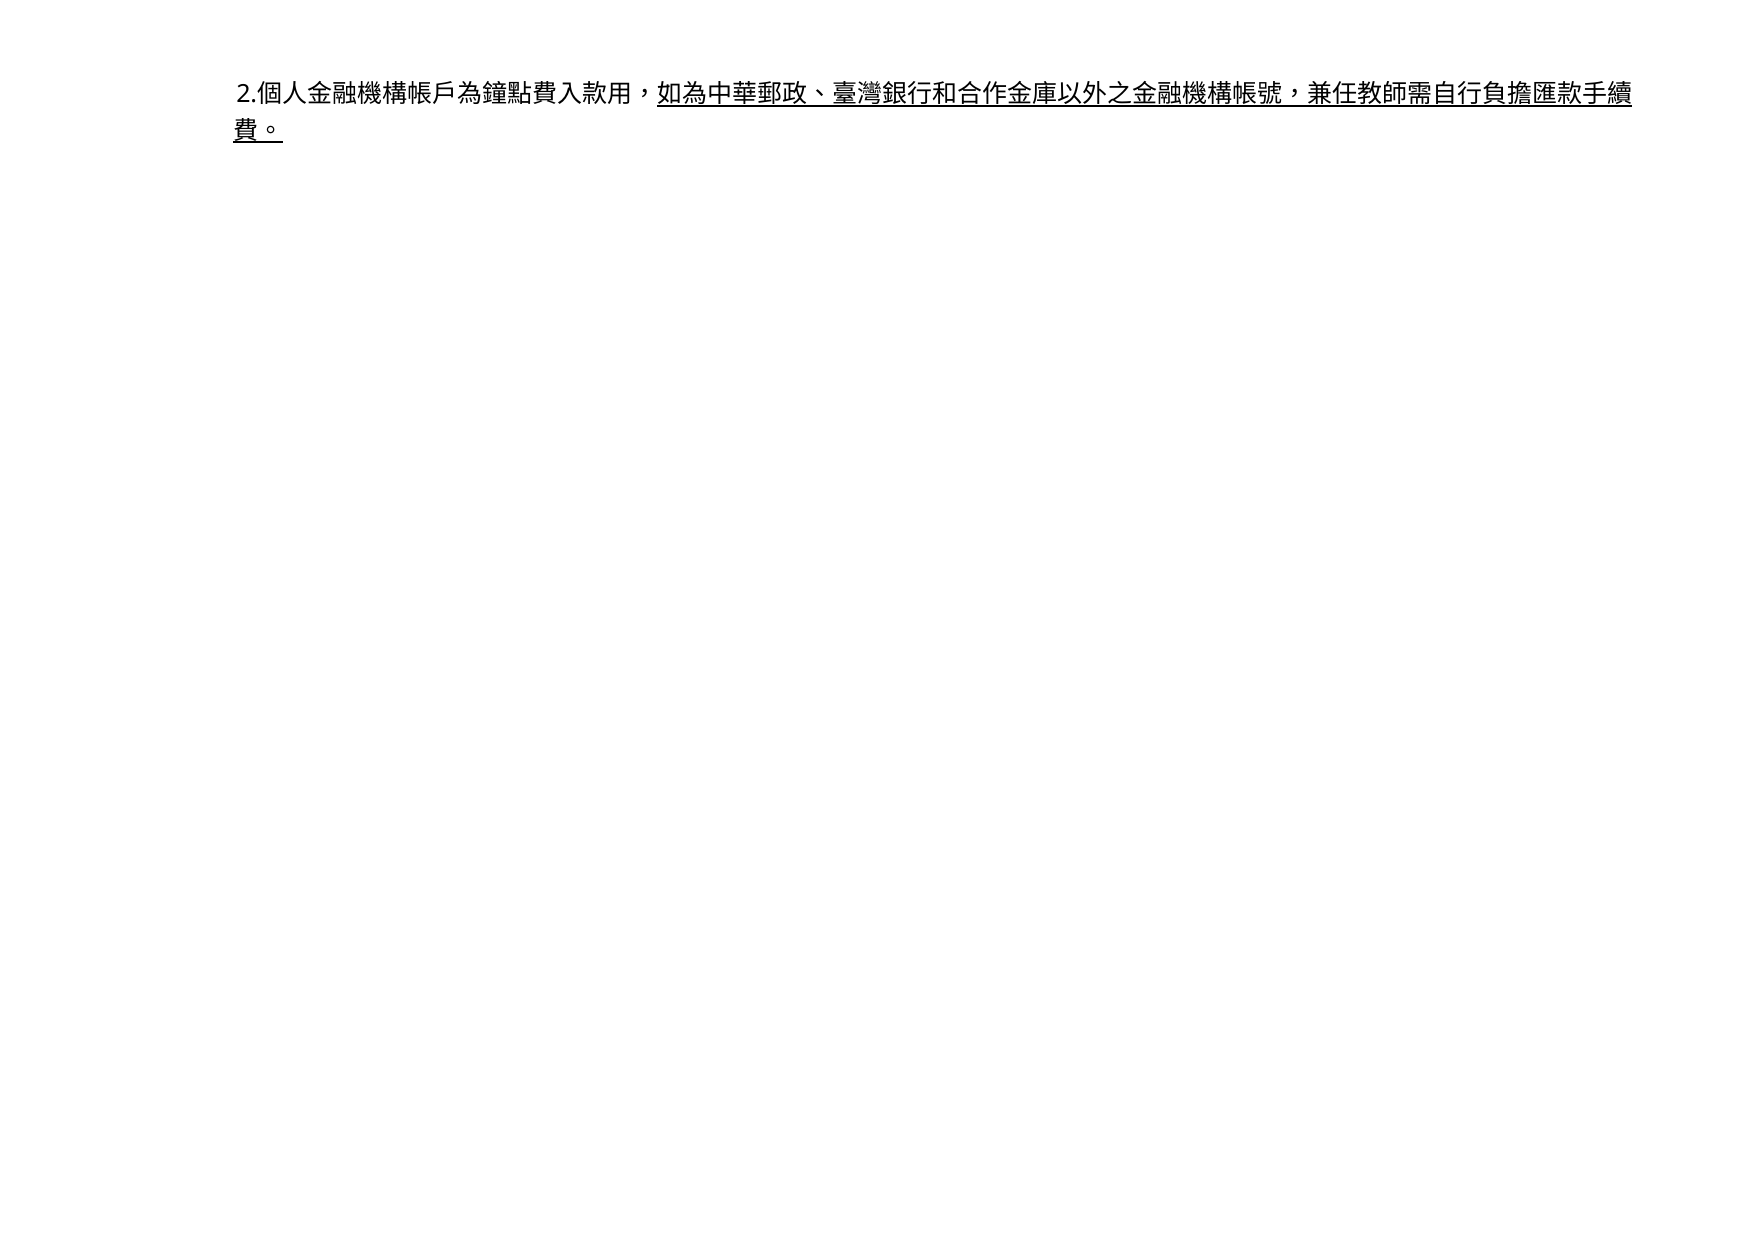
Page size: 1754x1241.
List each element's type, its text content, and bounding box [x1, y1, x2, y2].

text 2.個人金融機構帳戶為鐘點費入款用，如為中華郵政、臺灣銀行和合作金庫以外之金融機構帳號，兼任教師需自行負擔匯款手續費。 [233, 74, 1657, 146]
